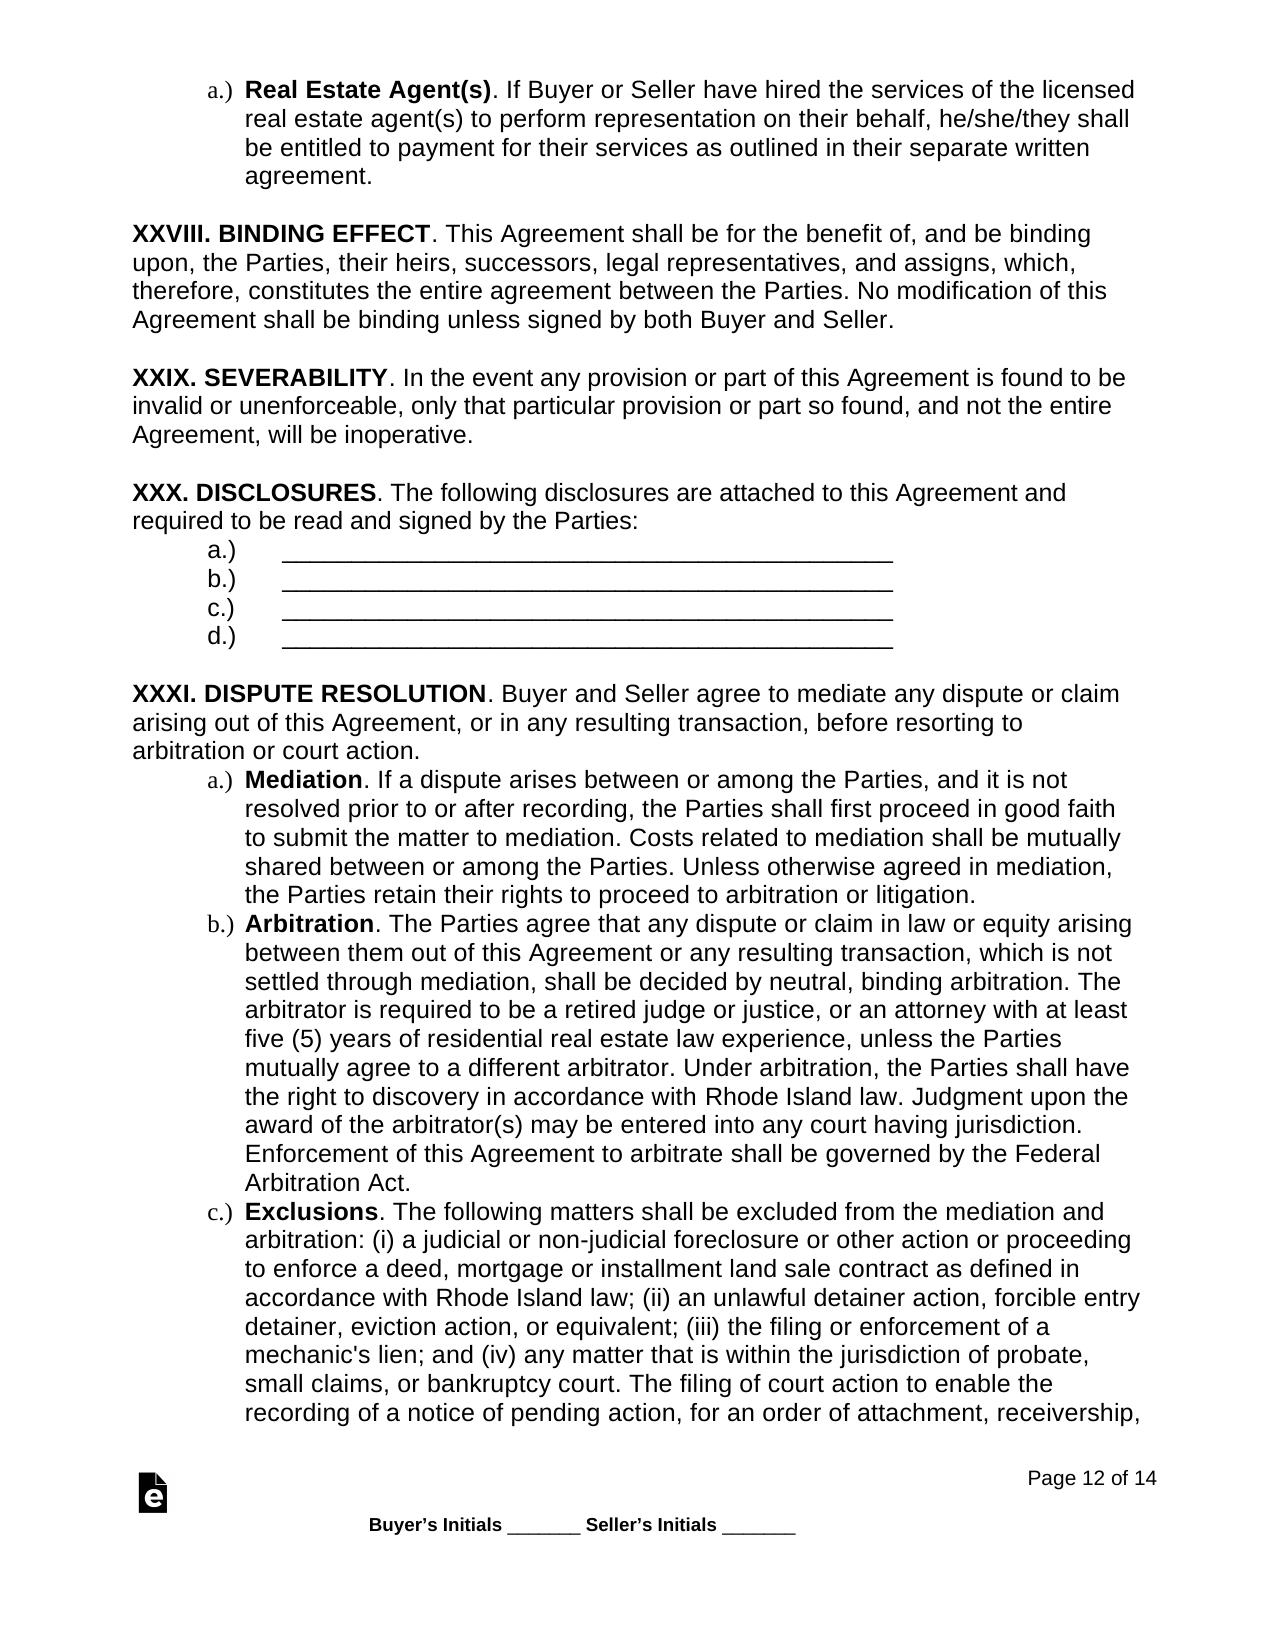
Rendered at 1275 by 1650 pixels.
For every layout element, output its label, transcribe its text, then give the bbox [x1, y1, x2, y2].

text XXXI. DISPUTE RESOLUTION. Buyer and Seller agree to mediate any dispute or claim arising out of this Agreement, or in any resulting transaction, before resorting to arbitration or court action. [132, 679, 1143, 765]
list Exclusions. The following matters shall be excluded from the mediation and arbitration: (i) a judicial or non-judicial foreclosure or other action or proceeding to enforce a deed, mortgage or installment land sale contract as defined in accordance with Rhode Island law; (ii) an unlawful detainer action, forcible entry detainer, eviction action, or equivalent; (iii) the filing or enforcement of a mechanic's lien; and (iv) any matter that is within the jurisdiction of probate, small claims, or bankruptcy court. The filing of court action to enable the recording of a notice of pending action, for an order of attachment, receivership, [207, 1197, 1143, 1427]
text a.) ____________________________________________ [207, 535, 1143, 564]
text d.) ____________________________________________ [207, 621, 1143, 650]
list Mediation. If a dispute arises between or among the Parties, and it is not resolved prior to or after recording, the Parties shall first proceed in good faith to submit the matter to mediation. Costs related to mediation shall be mutually shared between or among the Parties. Unless otherwise agreed in mediation, the Parties retain their rights to proceed to arbitration or litigation. [207, 765, 1143, 909]
list Arbitration. The Parties agree that any dispute or claim in law or equity arising between them out of this Agreement or any resulting transaction, which is not settled through mediation, shall be decided by neutral, binding arbitration. The arbitrator is required to be a retired judge or justice, or an attorney with at least five (5) years of residential real estate law experience, unless the Parties mutually agree to a different arbitrator. Under arbitration, the Parties shall have the right to discovery in accordance with Rhode Island law. Judgment upon the award of the arbitrator(s) may be entered into any court having jurisdiction. Enforcement of this Agreement to arbitrate shall be governed by the Federal Arbitration Act. [207, 909, 1143, 1197]
text b.) ____________________________________________ [207, 564, 1143, 593]
text XXX. DISCLOSURES. The following disclosures are attached to this Agreement and required to be read and signed by the Parties: [132, 478, 1143, 535]
text XXVIII. BINDING EFFECT. This Agreement shall be for the benefit of, and be binding upon, the Parties, their heirs, successors, legal representatives, and assigns, which, therefore, constitutes the entire agreement between the Parties. No modification of this Agreement shall be binding unless signed by both Buyer and Seller. [132, 219, 1143, 334]
text XXIX. SEVERABILITY. In the event any provision or part of this Agreement is found to be invalid or unenforceable, only that particular provision or part so found, and not the entire Agreement, will be inoperative. [132, 363, 1143, 449]
text c.) ____________________________________________ [207, 593, 1143, 621]
list Real Estate Agent(s). If Buyer or Seller have hired the services of the licensed real estate agent(s) to perform representation on their behalf, he/she/they shall be entitled to payment for their services as outlined in their separate written agreement. [207, 75, 1143, 190]
